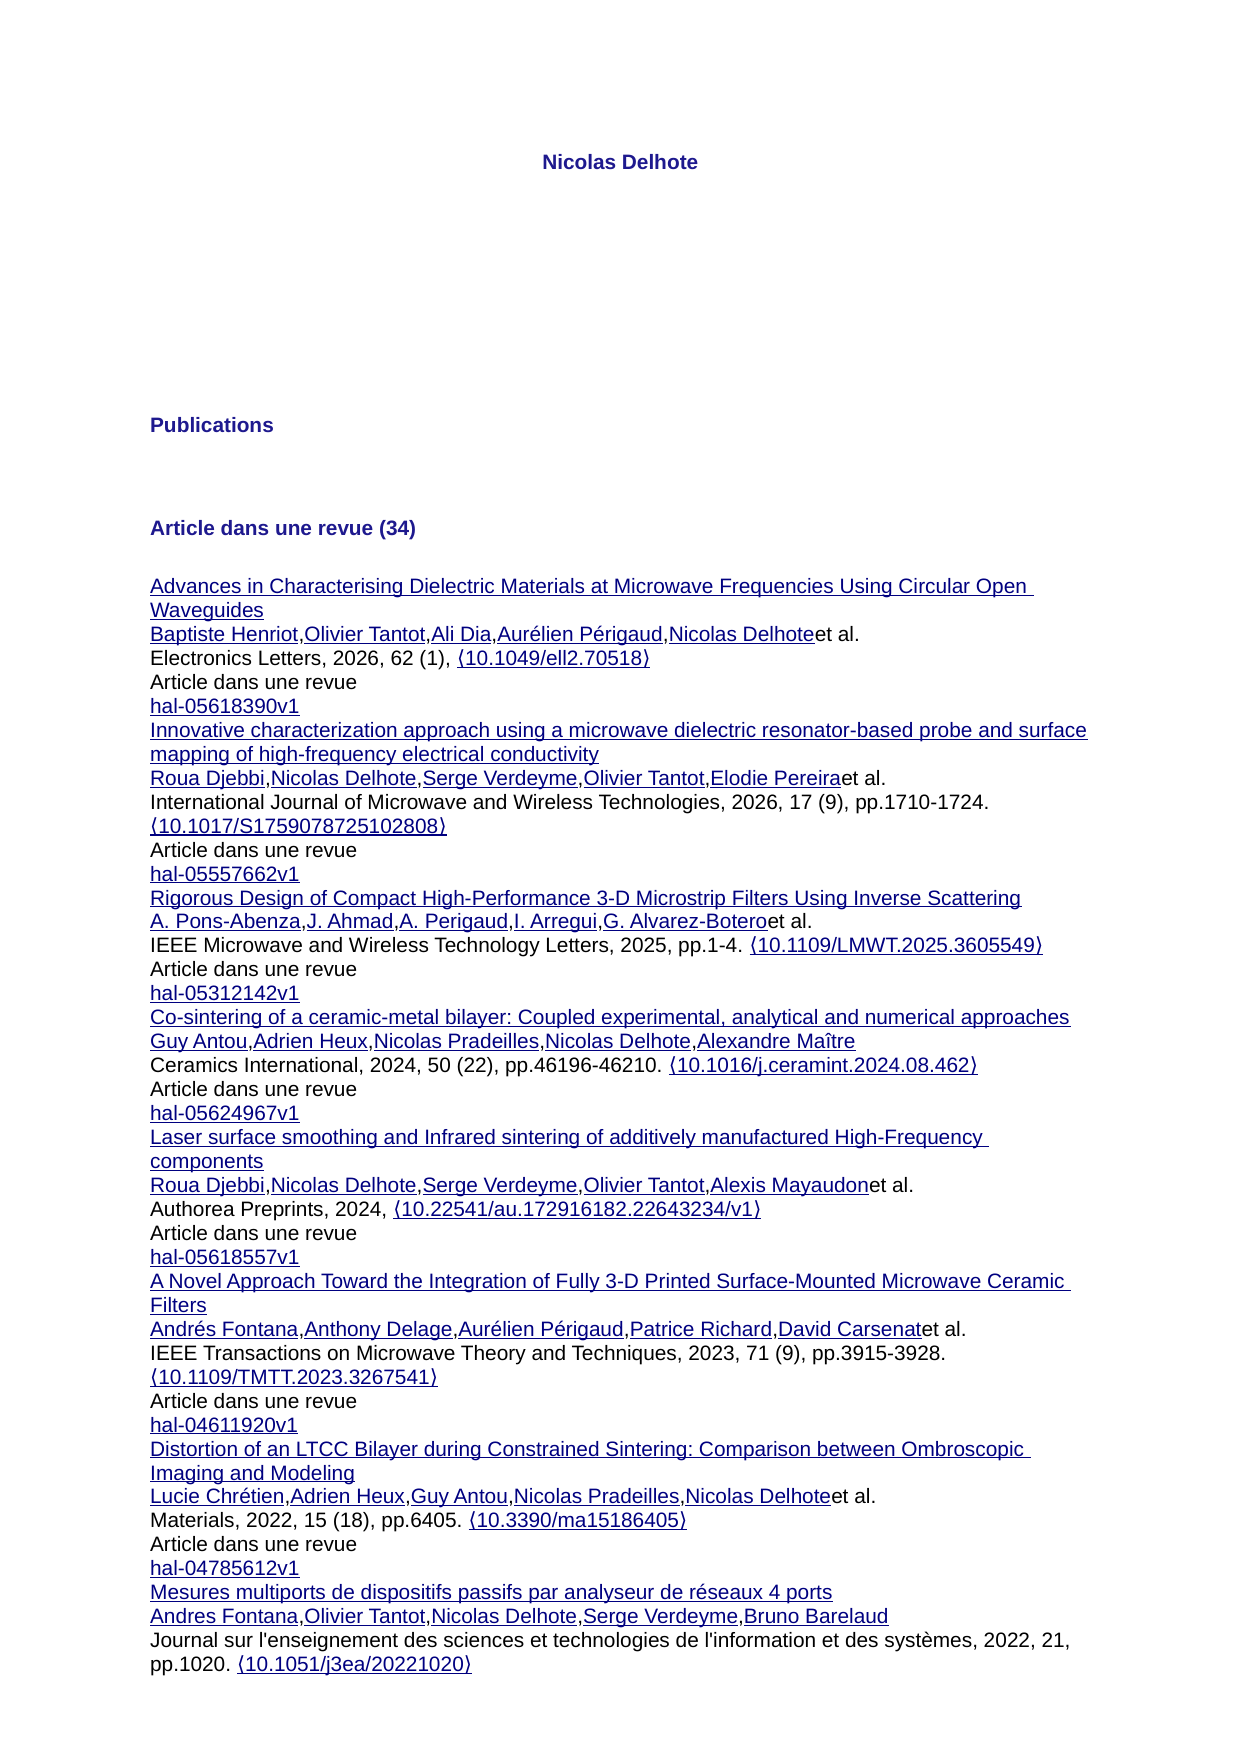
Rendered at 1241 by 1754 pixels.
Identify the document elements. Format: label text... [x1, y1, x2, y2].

table_cell A Novel Approach Toward the Integration of Fully 3-D Printed Surface-Mounted Microwave Ceramic Filters Andrés Fontana,Anthony Delage,Aurélien Périgaud,Patrice Richard,David Carsenatet al. IEEE Transactions on Microwave Theory and Techniques, 2023, 71 (9), pp.3915-3928. ⟨10.1109/TMTT.2023.3267541⟩ Article dans une revue hal-04611920v1 [150, 1269, 1090, 1436]
subtitle Nicolas Delhote [150, 150, 1090, 174]
table_header Advances in Characterising Dielectric Materials at Microwave Frequencies Using Circular Open Waveguides Baptiste Henriot,Olivier Tantot,Ali Dia,Aurélien Périgaud,Nicolas Delhoteet al. Electronics Letters, 2026, 62 (1), ⟨10.1049/ell2.70518⟩ Article dans une revue hal-05618390v1 [150, 574, 1090, 718]
table_cell Distortion of an LTCC Bilayer during Constrained Sintering: Comparison between Ombroscopic Imaging and Modeling Lucie Chrétien,Adrien Heux,Guy Antou,Nicolas Pradeilles,Nicolas Delhoteet al. Materials, 2022, 15 (18), pp.6405. ⟨10.3390/ma15186405⟩ Article dans une revue hal-04785612v1 [150, 1436, 1090, 1580]
table_cell Innovative characterization approach using a microwave dielectric resonator-based probe and surface mapping of high-frequency electrical conductivity Roua Djebbi,Nicolas Delhote,Serge Verdeyme,Olivier Tantot,Elodie Pereiraet al. International Journal of Microwave and Wireless Technologies, 2026, 17 (9), pp.1710-1724. ⟨10.1017/S1759078725102808⟩ Article dans une revue hal-05557662v1 [150, 718, 1090, 885]
subtitle Article dans une revue (34) [150, 516, 1090, 539]
table_cell Laser surface smoothing and Infrared sintering of additively manufactured High-Frequency components Roua Djebbi,Nicolas Delhote,Serge Verdeyme,Olivier Tantot,Alexis Mayaudonet al. Authorea Preprints, 2024, ⟨10.22541/au.172916182.22643234/v1⟩ Article dans une revue hal-05618557v1 [150, 1125, 1090, 1269]
subtitle Publications [150, 412, 1090, 436]
table_cell Mesures multiports de dispositifs passifs par analyseur de réseaux 4 ports Andres Fontana,Olivier Tantot,Nicolas Delhote,Serge Verdeyme,Bruno Barelaud Journal sur l'enseignement des sciences et technologies de l'information et des systèmes, 2022, 21, pp.1020. ⟨10.1051/j3ea/20221020⟩ [150, 1580, 1090, 1676]
table_cell Rigorous Design of Compact High-Performance 3-D Microstrip Filters Using Inverse Scattering A. Pons-Abenza,J. Ahmad,A. Perigaud,I. Arregui,G. Alvarez-Boteroet al. IEEE Microwave and Wireless Technology Letters, 2025, pp.1-4. ⟨10.1109/LMWT.2025.3605549⟩ Article dans une revue hal-05312142v1 [150, 885, 1090, 1005]
table_cell Co-sintering of a ceramic-metal bilayer: Coupled experimental, analytical and numerical approaches Guy Antou,Adrien Heux,Nicolas Pradeilles,Nicolas Delhote,Alexandre Maître Ceramics International, 2024, 50 (22), pp.46196-46210. ⟨10.1016/j.ceramint.2024.08.462⟩ Article dans une revue hal-05624967v1 [150, 1005, 1090, 1125]
